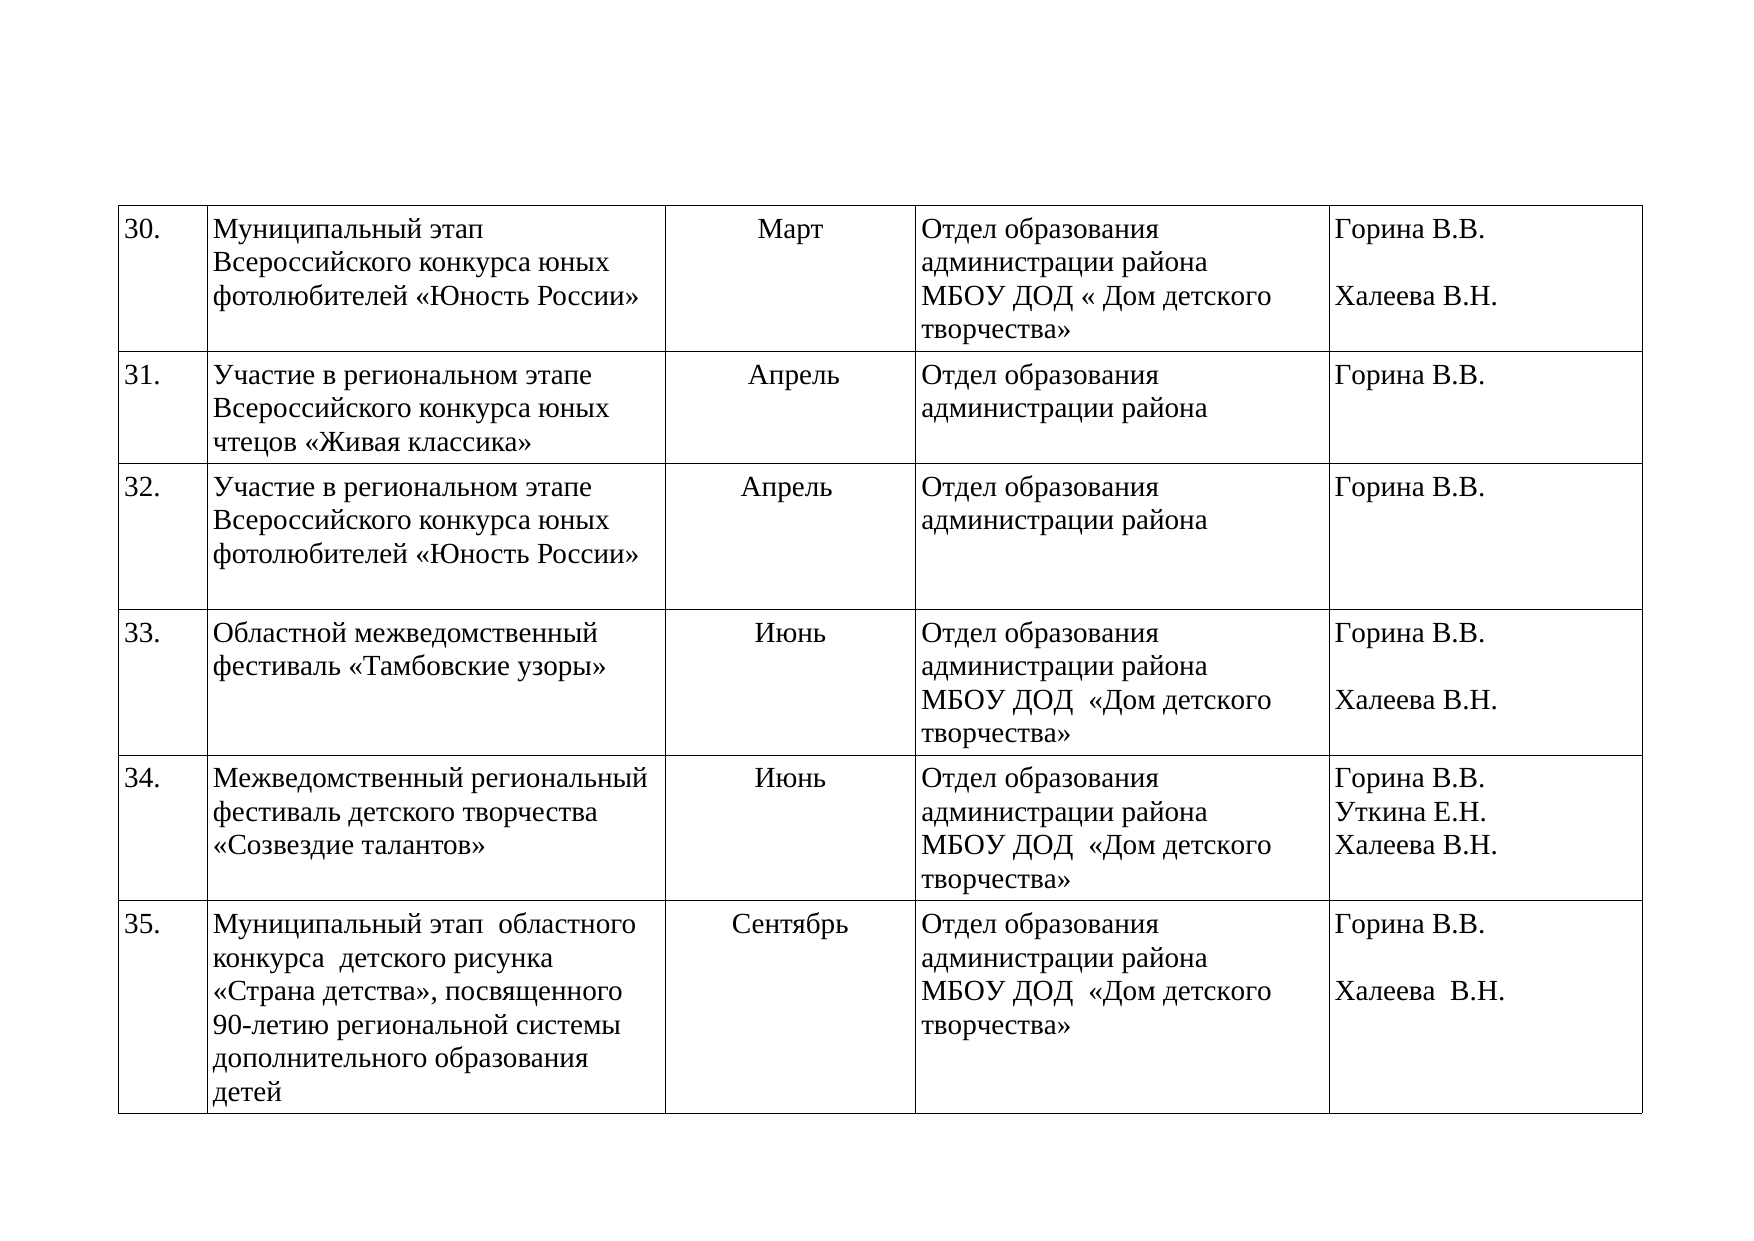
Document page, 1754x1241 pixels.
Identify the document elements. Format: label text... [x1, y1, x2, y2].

table_cell Областной межведомственный фестиваль «Тамбовские узоры» [208, 610, 665, 754]
table_cell Июнь [666, 756, 915, 900]
table_cell 31. [119, 352, 207, 463]
table_cell Межведомственный региональный фестиваль детского творчества «Созвездие талантов» [208, 756, 665, 900]
table_cell Горина В.В. Халеева В.Н. [1330, 610, 1642, 754]
table_cell Отдел образования администрации района МБОУ ДОД « Дом детского творчества» [916, 206, 1329, 351]
table_cell Отдел образования администрации района [916, 352, 1329, 463]
table_cell Горина В.В. [1330, 352, 1642, 463]
table_cell Июнь [666, 610, 915, 754]
table_cell Участие в региональном этапе Всероссийского конкурса юных чтецов «Живая классика» [208, 352, 665, 463]
table_cell Апрель [666, 464, 915, 609]
table_cell Горина В.В. Халеева В.Н. [1330, 206, 1642, 351]
table_cell Муниципальный этап областного конкурса детского рисунка «Страна детства», посвященного 90-летию региональной системы дополнительного образования детей [208, 901, 665, 1113]
table_cell 30. [119, 206, 207, 351]
table_cell 35. [119, 901, 207, 1113]
table_cell 34. [119, 756, 207, 900]
table_cell Горина В.В. [1330, 464, 1642, 609]
table_cell Участие в региональном этапе Всероссийского конкурса юных фотолюбителей «Юность России» [208, 464, 665, 609]
table_cell Отдел образования администрации района МБОУ ДОД «Дом детского творчества» [916, 756, 1329, 900]
table_cell Отдел образования администрации района [916, 464, 1329, 609]
table_cell 32. [119, 464, 207, 609]
table_cell Горина В.В. Уткина Е.Н. Халеева В.Н. [1330, 756, 1642, 900]
table_cell Отдел образования администрации района МБОУ ДОД «Дом детского творчества» [916, 901, 1329, 1113]
table_cell Горина В.В. Халеева В.Н. [1330, 901, 1642, 1113]
table_cell Апрель [666, 352, 915, 463]
table_cell Сентябрь [666, 901, 915, 1113]
table_cell Март [666, 206, 915, 351]
table_cell 33. [119, 610, 207, 754]
table_cell Муниципальный этап Всероссийского конкурса юных фотолюбителей «Юность России» [208, 206, 665, 351]
table_cell Отдел образования администрации района МБОУ ДОД «Дом детского творчества» [916, 610, 1329, 754]
